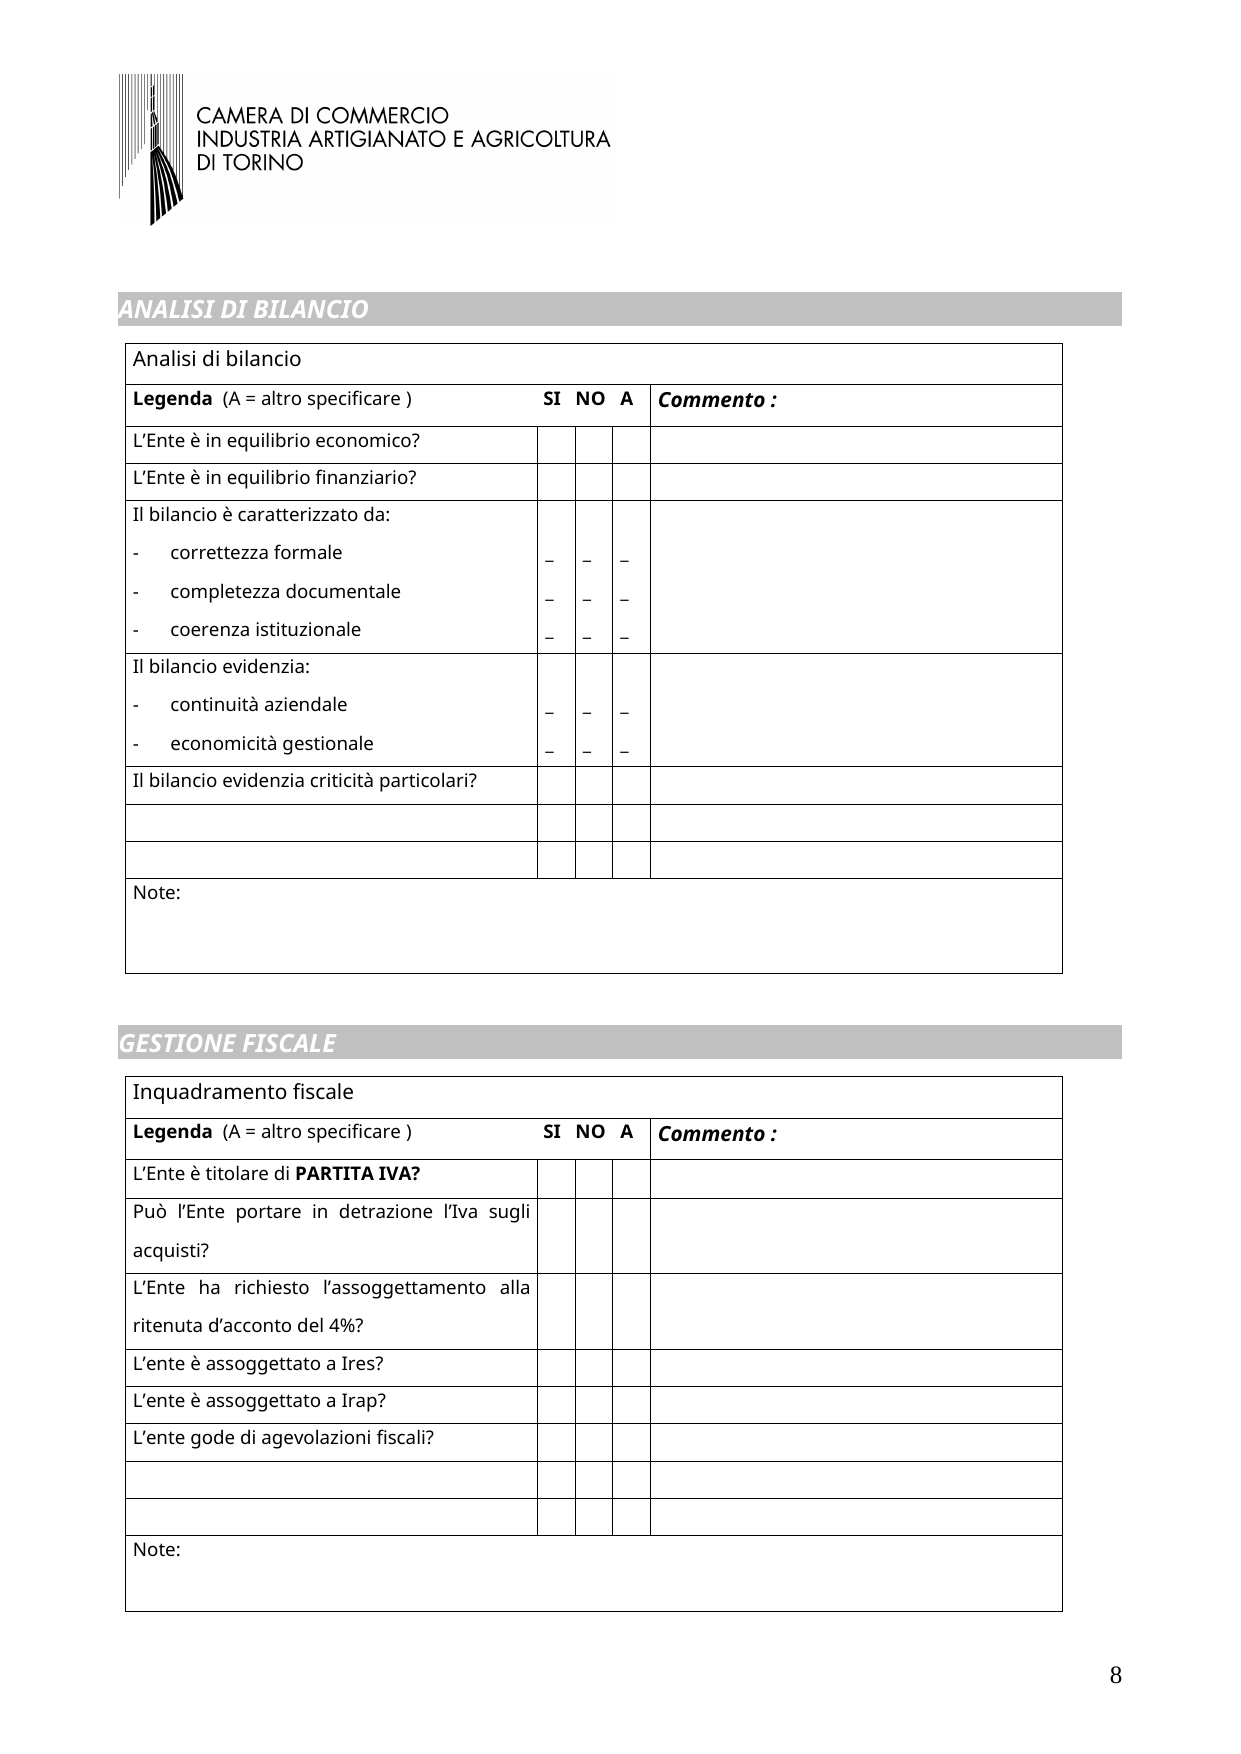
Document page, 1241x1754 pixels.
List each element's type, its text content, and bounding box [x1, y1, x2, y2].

table_cell [651, 1462, 1062, 1498]
table_cell [613, 1160, 650, 1198]
table_cell [576, 1199, 612, 1273]
table_cell Note: [126, 879, 1062, 973]
table_cell L’Ente è in equilibrio economico? [126, 427, 537, 463]
table_cell Il bilancio evidenzia: continuità aziendale economicità gestionale [126, 654, 537, 766]
table_cell L’ente è assoggettato a Irap? [126, 1387, 537, 1423]
table_cell _ _ _ [613, 501, 650, 652]
table_cell [576, 1462, 612, 1498]
table_cell [613, 1274, 650, 1349]
table_header Inquadramento fiscale [126, 1077, 1062, 1118]
table_header Analisi di bilancio [126, 344, 1062, 384]
table_cell [576, 1350, 612, 1386]
table_cell [576, 427, 612, 463]
table_cell [576, 1160, 612, 1198]
table_cell _ _ [576, 654, 612, 766]
table_cell Note: [126, 1536, 1062, 1611]
table_cell Legenda (A = altro specificare ) SI NO A [126, 1119, 650, 1159]
table_cell [538, 464, 575, 500]
table_cell [651, 1424, 1062, 1461]
table_cell [651, 1387, 1062, 1423]
table_cell [576, 1499, 612, 1535]
table_cell [126, 805, 537, 841]
table_cell [576, 842, 612, 878]
table_cell [651, 1199, 1062, 1273]
table_cell Può l’Ente portare in detrazione l’Iva sugli acquisti? [126, 1199, 537, 1273]
table_cell Legenda (A = altro specificare ) SI NO A [126, 385, 650, 426]
table_cell [538, 842, 575, 878]
table_cell [538, 1274, 575, 1349]
table_cell [651, 805, 1062, 841]
table_cell [538, 1350, 575, 1386]
table_cell [613, 805, 650, 841]
table_cell [126, 1499, 537, 1535]
table_cell [651, 1274, 1062, 1349]
table_cell [538, 1387, 575, 1423]
table_cell [538, 1499, 575, 1535]
table_cell [651, 654, 1062, 766]
table_cell [613, 464, 650, 500]
table_cell [613, 1199, 650, 1273]
table_cell _ _ [538, 654, 575, 766]
table_cell [613, 1387, 650, 1423]
table_cell [651, 1350, 1062, 1386]
table_cell L’ente è assoggettato a Ires? [126, 1350, 537, 1386]
table_cell [651, 767, 1062, 803]
table_cell [613, 1499, 650, 1535]
text GESTIONE FISCALE [118, 1025, 1122, 1059]
table_cell [576, 1274, 612, 1349]
table_cell [538, 427, 575, 463]
table_cell Commento : [651, 385, 1062, 426]
table_cell [613, 1350, 650, 1386]
table_cell [651, 501, 1062, 652]
table_cell [613, 427, 650, 463]
table_cell L’Ente è in equilibrio finanziario? [126, 464, 537, 500]
table_cell L’Ente ha richiesto l’assoggettamento alla ritenuta d’acconto del 4%? [126, 1274, 537, 1349]
table_cell _ _ _ [576, 501, 612, 652]
table_cell Commento : [651, 1119, 1062, 1159]
table_cell [538, 1199, 575, 1273]
table_cell [576, 1387, 612, 1423]
table_cell [613, 1462, 650, 1498]
table_cell [576, 464, 612, 500]
table_cell [576, 767, 612, 803]
table_cell Il bilancio evidenzia criticità particolari? [126, 767, 537, 803]
table_cell _ _ [613, 654, 650, 766]
table_cell [538, 805, 575, 841]
table_cell _ _ _ [538, 501, 575, 652]
table_cell [651, 842, 1062, 878]
table_cell [576, 805, 612, 841]
table_cell [651, 1499, 1062, 1535]
table_cell [538, 1462, 575, 1498]
table_cell [538, 767, 575, 803]
table_cell [651, 427, 1062, 463]
table_cell L’ente gode di agevolazioni fiscali? [126, 1424, 537, 1461]
table_cell [613, 1424, 650, 1461]
table_cell [538, 1424, 575, 1461]
table_cell [651, 464, 1062, 500]
table_cell [651, 1160, 1062, 1198]
table_cell [613, 842, 650, 878]
table_cell [613, 767, 650, 803]
text ANALISI DI BILANCIO [118, 292, 1122, 326]
table_cell [576, 1424, 612, 1461]
table_cell L’Ente è titolare di PARTITA IVA? [126, 1160, 537, 1198]
table_cell [538, 1160, 575, 1198]
table_cell Il bilancio è caratterizzato da: correttezza formale completezza documentale coerenza istituzionale [126, 501, 537, 652]
table_cell [126, 1462, 537, 1498]
table_cell [126, 842, 537, 878]
